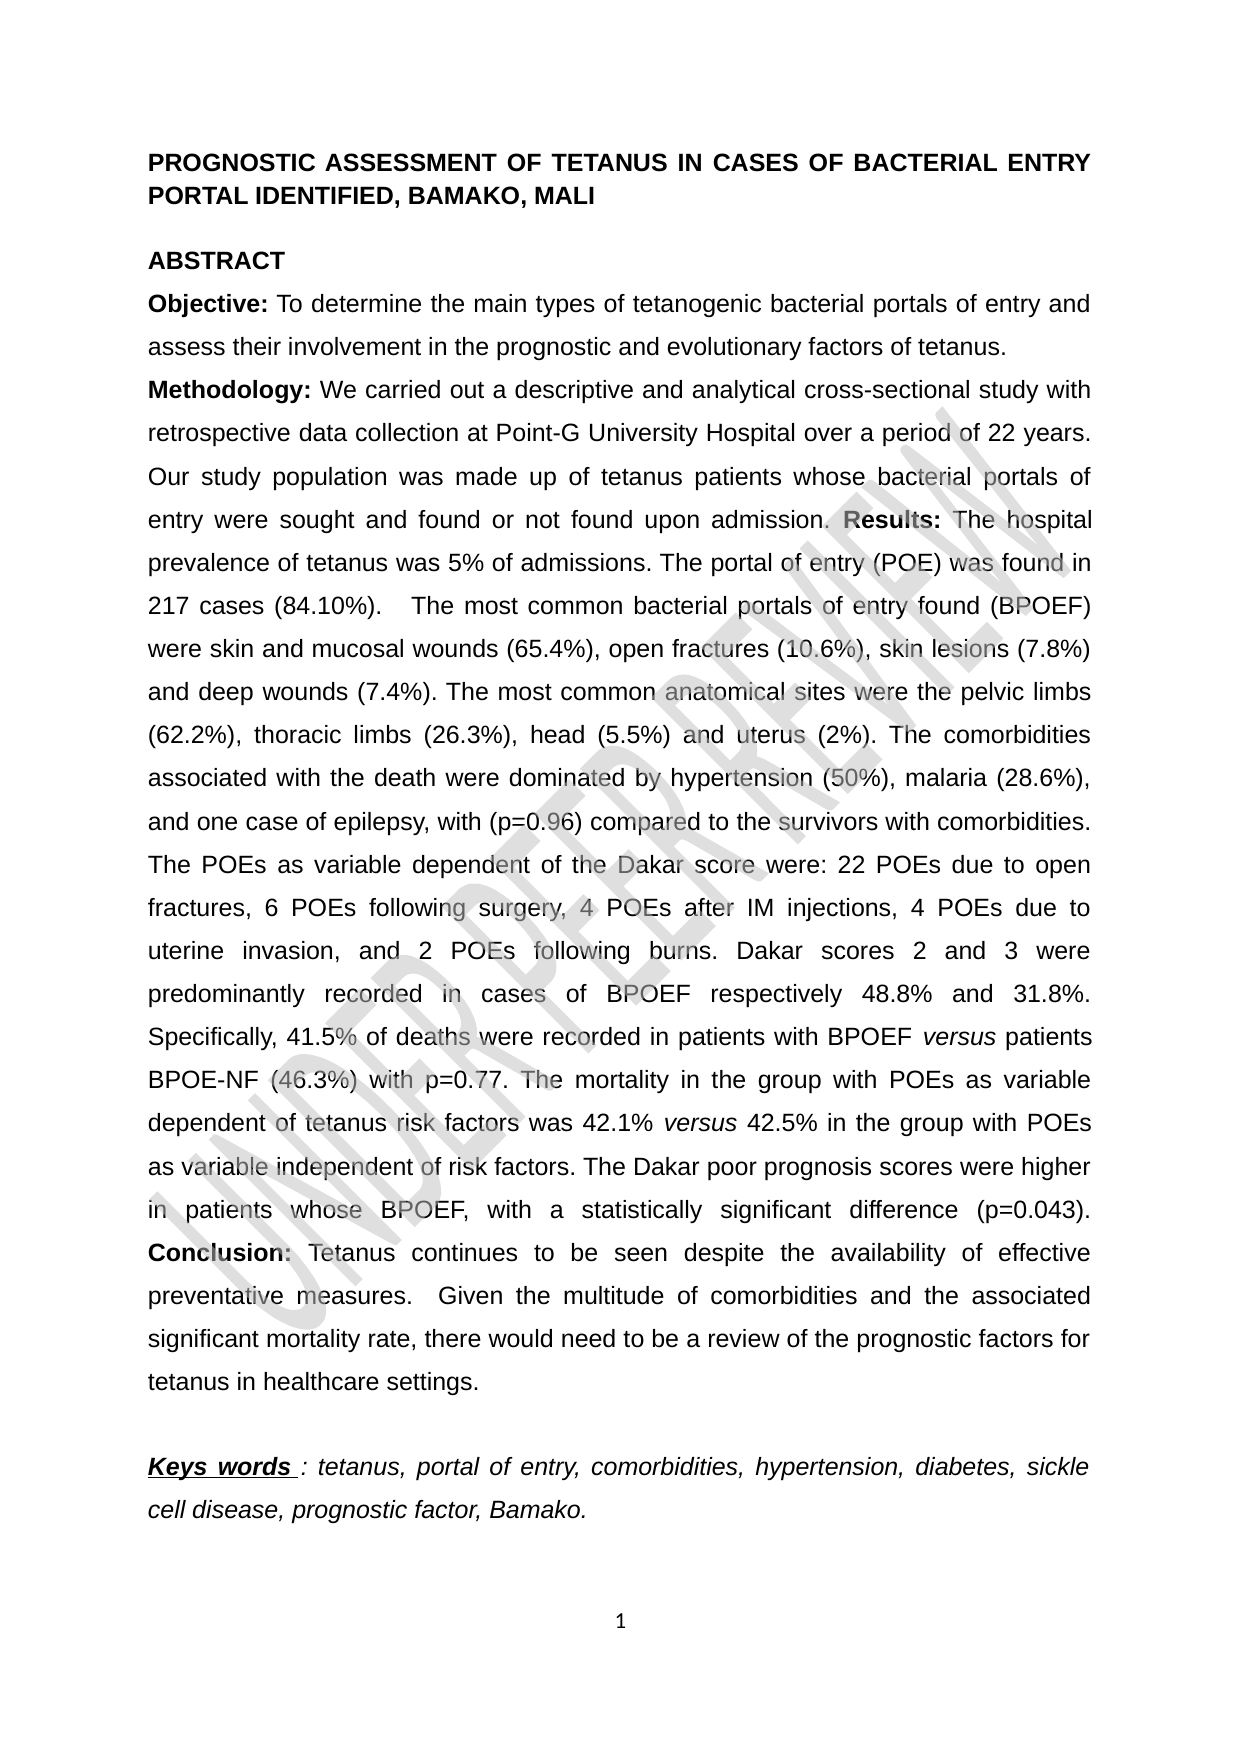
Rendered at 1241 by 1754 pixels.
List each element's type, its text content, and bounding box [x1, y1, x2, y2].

text Objective: To determine the main types of tetanogenic bacterial portals of entry and assess their involvement in the prognostic and evolutionary factors of tetanus. [148, 289, 1093, 361]
text ABSTRACT [148, 246, 1093, 274]
text PROGNOSTIC ASSESSMENT OF TETANUS IN CASES OF BACTERIAL ENTRY PORTAL IDENTIFIED, BAMAKO, MALI [148, 148, 1093, 209]
text Methodology: We carried out a descriptive and analytical cross-sectional study with retrospective data collection at Point-G University Hospital over a period of 22 years. Our study population was made up of tetanus patients whose bacterial portals of entry were sought and found or not found upon admission. Results: The hospital prevalence of tetanus was 5% of admissions. The portal of entry (POE) was found in 217 cases (84.10%). The most common bacterial portals of entry found (BPOEF) were skin and mucosal wounds (65.4%), open fractures (10.6%), skin lesions (7.8%) and deep wounds (7.4%). The most common anatomical sites were the pelvic limbs (62.2%), thoracic limbs (26.3%), head (5.5%) and uterus (2%). The comorbidities associated with the death were dominated by hypertension (50%), malaria (28.6%), and one case of epilepsy, with (p=0.96) compared to the survivors with comorbidities. The POEs as variable dependent of the Dakar score were: 22 POEs due to open fractures, 6 POEs following surgery, 4 POEs after IM injections, 4 POEs due to uterine invasion, and 2 POEs following burns. Dakar scores 2 and 3 were predominantly recorded in cases of BPOEF respectively 48.8% and 31.8%. Specifically, 41.5% of deaths were recorded in patients with BPOEF versus patients BPOE-NF (46.3%) with p=0.77. The mortality in the group with POEs as variable dependent of tetanus risk factors was 42.1% versus 42.5% in the group with POEs as variable independent of risk factors. The Dakar poor prognosis scores were higher in patients whose BPOEF, with a statistically significant difference (p=0.043). Conclusion: Tetanus continues to be seen despite the availability of effective preventative measures. Given the multitude of comorbidities and the associated significant mortality rate, there would need to be a review of the prognostic factors for tetanus in healthcare settings. [148, 375, 1093, 1396]
text Keys words : tetanus, portal of entry, comorbidities, hypertension, diabetes, sickle cell disease, prognostic factor, Bamako. [148, 1452, 1093, 1524]
